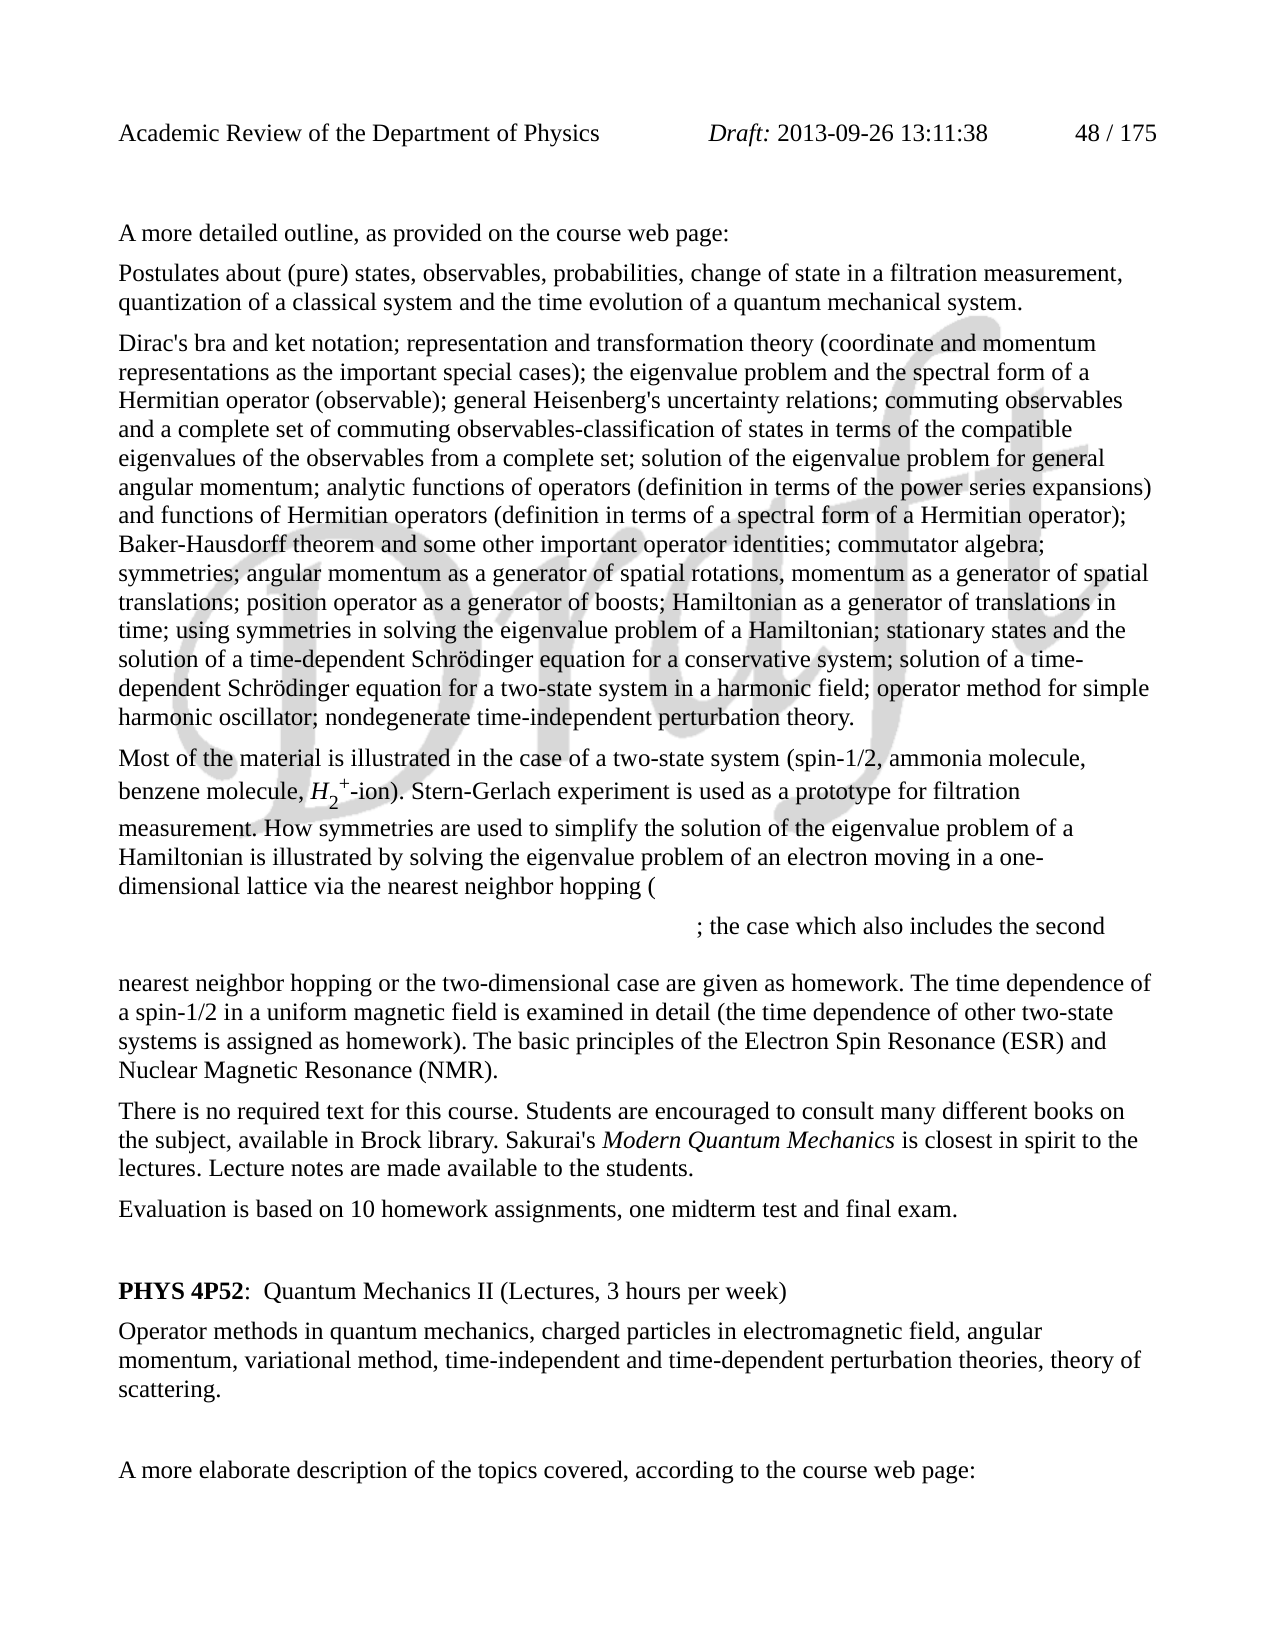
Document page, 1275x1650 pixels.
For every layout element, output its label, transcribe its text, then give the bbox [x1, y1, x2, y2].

picture [118, 1484, 1157, 1532]
picture [118, 1182, 1157, 1194]
picture [118, 1403, 1157, 1455]
text PHYS 4P52: Quantum Mechanics II (Lectures, 3 hours per week) [118, 1276, 1157, 1304]
text Dirac's bra and ket notation; representation and transformation theory (coordinate and momentum representations as the important special cases); the eigenvalue problem and the spectral form of a Hermitian operator (observable); general Heisenberg's uncertainty relations; commuting observables and a complete set of commuting observables-classification of states in terms of the compatible eigenvalues of the observables from a complete set; solution of the eigenvalue problem for general angular momentum; analytic functions of operators (definition in terms of the power series expansions) and functions of Hermitian operators (definition in terms of a spectral form of a Hermitian operator); Baker-Hausdorff theorem and some other important operator identities; commutator algebra; symmetries; angular momentum as a generator of spatial rotations, momentum as a generator of spatial translations; position operator as a generator of boosts; Hamiltonian as a generator of translations in time; using symmetries in solving the eigenvalue problem of a Hamiltonian; stationary states and the solution of a time-dependent Schrödinger equation for a conservative system; solution of a time-dependent Schrödinger equation for a two-state system in a harmonic field; operator method for simple harmonic oscillator; nondegenerate time-independent perturbation theory. [118, 328, 1157, 730]
picture [118, 1304, 1157, 1316]
picture [118, 316, 1157, 328]
text Evaluation is based on 10 homework assignments, one midterm test and final exam. [118, 1194, 1157, 1223]
picture [118, 1223, 1157, 1276]
text A more detailed outline, as provided on the course web page: [118, 218, 1157, 246]
picture [118, 730, 1157, 743]
text Operator methods in quantum mechanics, charged particles in electromagnetic field, angular momentum, variational method, time-independent and time-dependent perturbation theories, theory of scattering. [118, 1316, 1157, 1403]
text Postulates about (pure) states, observables, probabilities, change of state in a filtration measurement, quantization of a classical system and the time evolution of a quantum mechanical system. [118, 258, 1157, 316]
picture [118, 246, 1157, 258]
picture [118, 118, 1157, 218]
text A more elaborate description of the topics covered, according to the course web page: [118, 1455, 1157, 1484]
text There is no required text for this course. Students are encouraged to consult many different books on the subject, available in Brock library. Sakurai's Modern Quantum Mechanics is closest in spirit to the lectures. Lecture notes are made available to the students. [118, 1096, 1157, 1182]
picture [118, 1083, 1157, 1096]
text Most of the material is illustrated in the case of a two-state system (spin-1/2, ammonia molecule, benzene molecule, H2+-ion). Stern-Gerlach experiment is used as a prototype for filtration measurement. How symmetries are used to simplify the solution of the eigenvalue problem of a Hamiltonian is illustrated by solving the eigenvalue problem of an electron moving in a one-dimensional lattice via the nearest neighbor hopping (; the case which also includes the second nearest neighbor hopping or the two-dimensional case are given as homework. The time dependence of a spin-1/2 in a uniform magnetic field is examined in detail (the time dependence of other two-state systems is assigned as homework). The basic principles of the Electron Spin Resonance (ESR) and Nuclear Magnetic Resonance (NMR). [118, 743, 1157, 1083]
